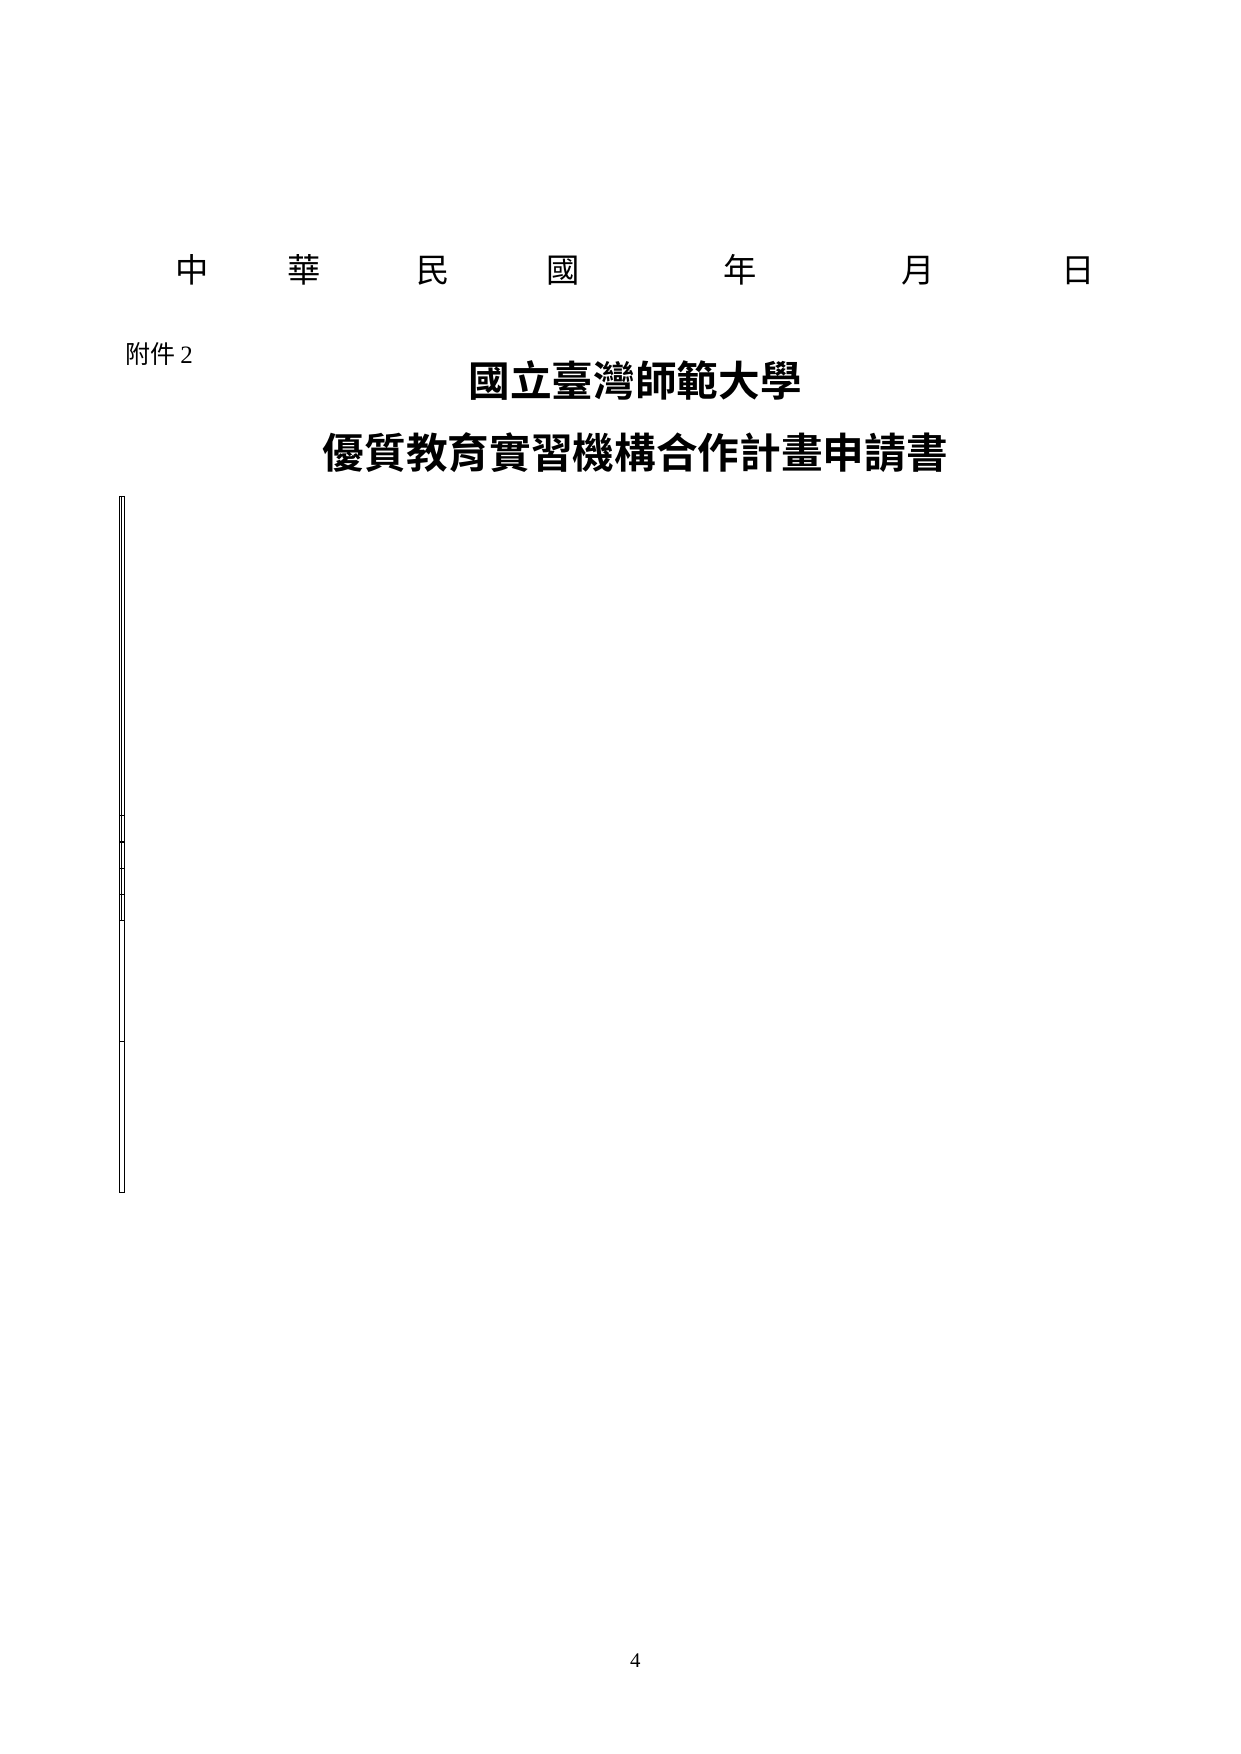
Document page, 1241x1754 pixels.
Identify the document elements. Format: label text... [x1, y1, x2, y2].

table_cell [120, 1042, 124, 1192]
text 中 華 民 國 年 月 日 [148, 226, 1122, 288]
text 附件2 [125, 334, 200, 371]
text 國立臺灣師範大學 [110, 327, 1122, 399]
text 優質教育實習機構合作計畫申請書 [148, 408, 1122, 471]
